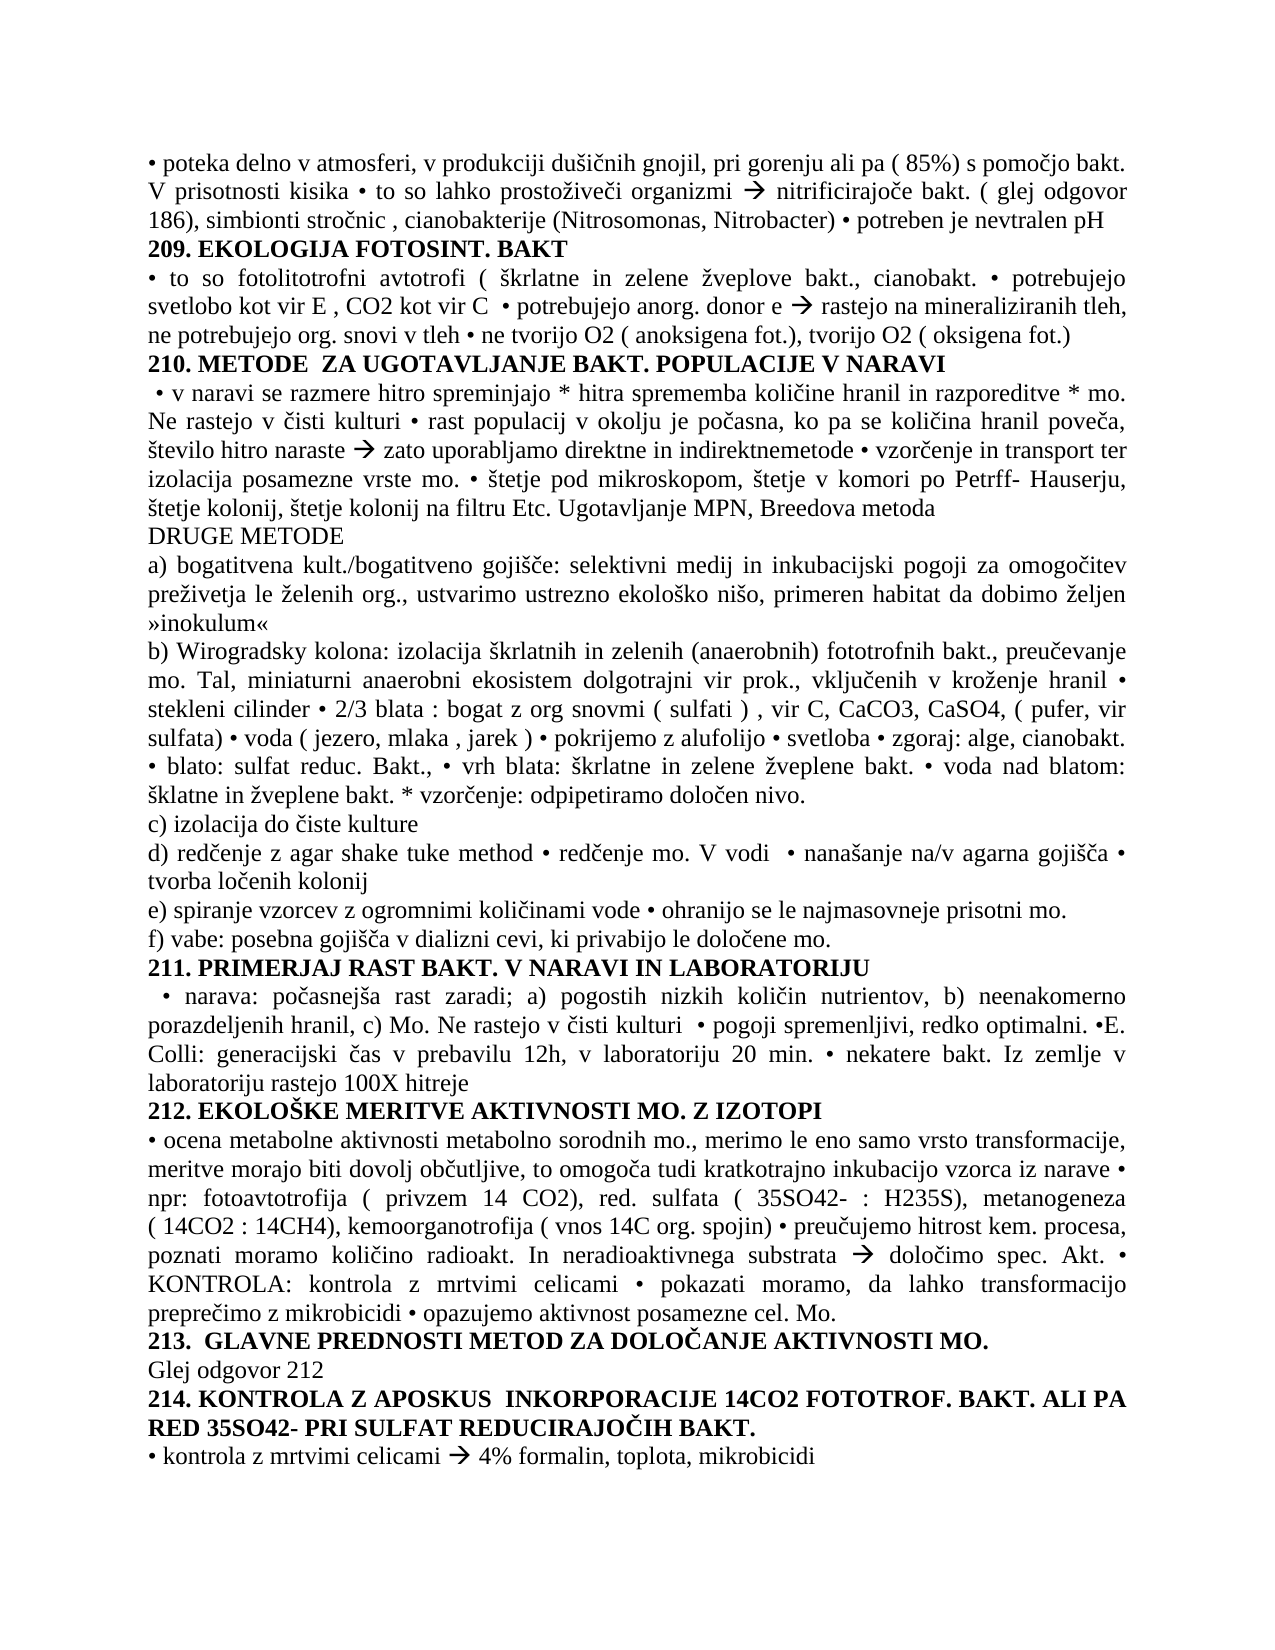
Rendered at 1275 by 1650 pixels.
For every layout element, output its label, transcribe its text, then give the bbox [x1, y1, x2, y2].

text • poteka delno v atmosferi, v produkciji dušičnih gnojil, pri gorenju ali pa ( 85%) s pomočjo bakt. V prisotnosti kisika • to so lahko prostoživeči organizmi  nitrificirajoče bakt. ( glej odgovor 186), simbionti stročnic , cianobakterije (Nitrosomonas, Nitrobacter) • potreben je nevtralen pH [148, 148, 1127, 234]
text • to so fotolitotrofni avtotrofi ( škrlatne in zelene žveplove bakt., cianobakt. • potrebujejo svetlobo kot vir E , CO2 kot vir C • potrebujejo anorg. donor e  rastejo na mineraliziranih tleh, ne potrebujejo org. snovi v tleh • ne tvorijo O2 ( anoksigena fot.), tvorijo O2 ( oksigena fot.) [148, 263, 1127, 349]
text 212. EKOLOŠKE MERITVE AKTIVNOSTI MO. Z IZOTOPI [148, 1096, 1127, 1125]
text d) redčenje z agar shake tuke method • redčenje mo. V vodi • nanašanje na/v agarna gojišča • tvorba ločenih kolonij [148, 838, 1127, 895]
text e) spiranje vzorcev z ogromnimi količinami vode • ohranijo se le najmasovneje prisotni mo. [148, 895, 1127, 924]
text 211. PRIMERJAJ RAST BAKT. V NARAVI IN LABORATORIJU [148, 953, 1127, 981]
text • narava: počasnejša rast zaradi; a) pogostih nizkih količin nutrientov, b) neenakomerno porazdeljenih hranil, c) Mo. Ne rastejo v čisti kulturi • pogoji spremenljivi, redko optimalni. •E. Colli: generacijski čas v prebavilu 12h, v laboratoriju 20 min. • nekatere bakt. Iz zemlje v laboratoriju rastejo 100X hitreje [148, 981, 1127, 1096]
text • v naravi se razmere hitro spreminjajo * hitra sprememba količine hranil in razporeditve * mo. Ne rastejo v čisti kulturi • rast populacij v okolju je počasna, ko pa se količina hranil poveča, število hitro naraste  zato uporabljamo direktne in indirektnemetode • vzorčenje in transport ter izolacija posamezne vrste mo. • štetje pod mikroskopom, štetje v komori po Petrff- Hauserju, štetje kolonij, štetje kolonij na filtru Etc. Ugotavljanje MPN, Breedova metoda [148, 378, 1127, 521]
text a) bogatitvena kult./bogatitveno gojišče: selektivni medij in inkubacijski pogoji za omogočitev preživetja le želenih org., ustvarimo ustrezno ekološko nišo, primeren habitat da dobimo željen »inokulum« [148, 550, 1127, 636]
text b) Wirogradsky kolona: izolacija škrlatnih in zelenih (anaerobnih) fototrofnih bakt., preučevanje mo. Tal, miniaturni anaerobni ekosistem dolgotrajni vir prok., vključenih v kroženje hranil • stekleni cilinder • 2/3 blata : bogat z org snovmi ( sulfati ) , vir C, CaCO3, CaSO4, ( pufer, vir sulfata) • voda ( jezero, mlaka , jarek ) • pokrijemo z alufolijo • svetloba • zgoraj: alge, cianobakt. • blato: sulfat reduc. Bakt., • vrh blata: škrlatne in zelene žveplene bakt. • voda nad blatom: šklatne in žveplene bakt. * vzorčenje: odpipetiramo določen nivo. [148, 636, 1127, 809]
text • kontrola z mrtvimi celicami  4% formalin, toplota, mikrobicidi [148, 1441, 1127, 1470]
text 209. EKOLOGIJA FOTOSINT. BAKT [148, 234, 1127, 263]
text • ocena metabolne aktivnosti metabolno sorodnih mo., merimo le eno samo vrsto transformacije, meritve morajo biti dovolj občutljive, to omogoča tudi kratkotrajno inkubacijo vzorca iz narave • npr: fotoavtotrofija ( privzem 14 CO2), red. sulfata ( 35SO42- : H235S), metanogeneza ( 14CO2 : 14CH4), kemoorganotrofija ( vnos 14C org. spojin) • preučujemo hitrost kem. procesa, poznati moramo količino radioakt. In neradioaktivnega substrata  določimo spec. Akt. • KONTROLA: kontrola z mrtvimi celicami • pokazati moramo, da lahko transformacijo preprečimo z mikrobicidi • opazujemo aktivnost posamezne cel. Mo. [148, 1125, 1127, 1326]
text 213. GLAVNE PREDNOSTI METOD ZA DOLOČANJE AKTIVNOSTI MO. [148, 1326, 1127, 1355]
text c) izolacija do čiste kulture [148, 809, 1127, 838]
text 214. KONTROLA Z APOSKUS INKORPORACIJE 14CO2 FOTOTROF. BAKT. ALI PA RED 35SO42- PRI SULFAT REDUCIRAJOČIH BAKT. [148, 1384, 1127, 1441]
text f) vabe: posebna gojišča v dializni cevi, ki privabijo le določene mo. [148, 924, 1127, 953]
text 210. METODE ZA UGOTAVLJANJE BAKT. POPULACIJE V NARAVI [148, 349, 1127, 378]
text DRUGE METODE [148, 521, 1127, 550]
text Glej odgovor 212 [148, 1355, 1127, 1384]
